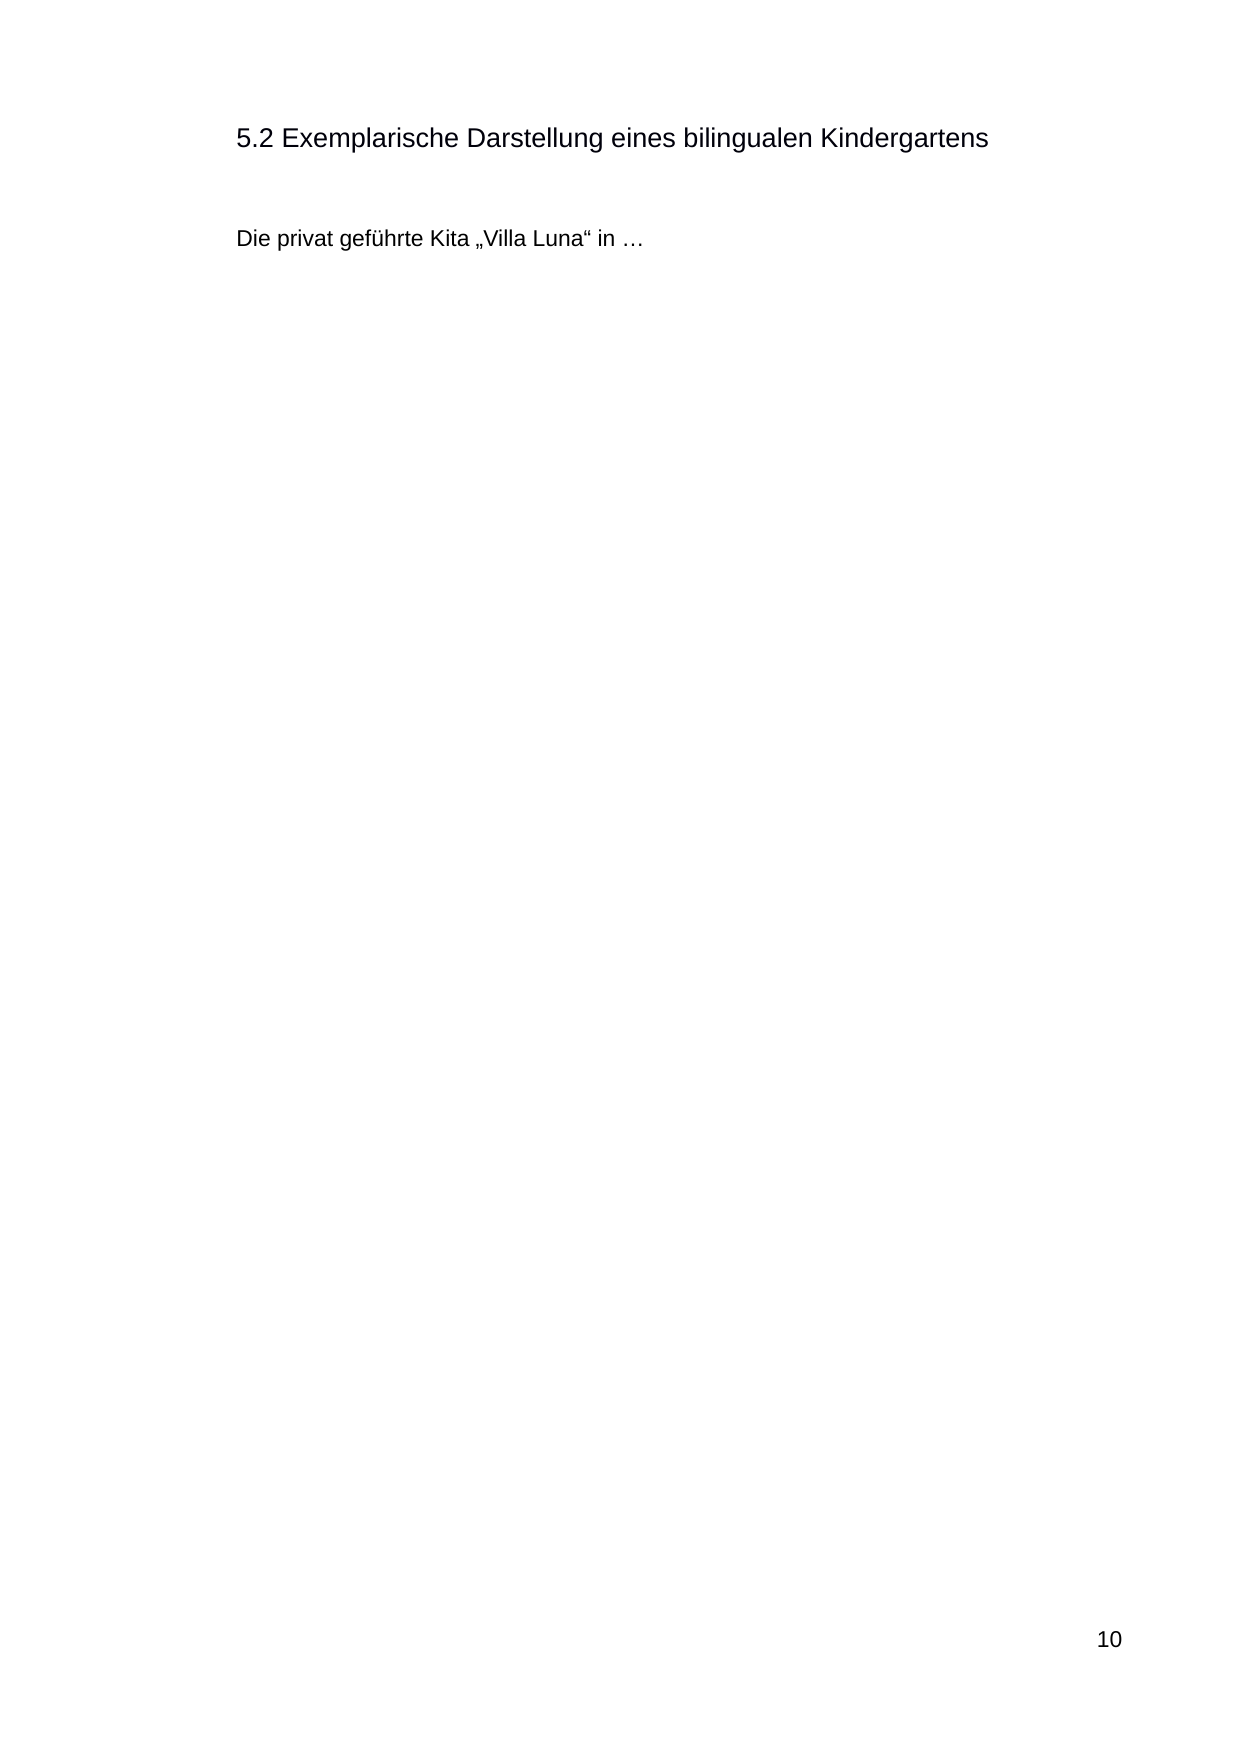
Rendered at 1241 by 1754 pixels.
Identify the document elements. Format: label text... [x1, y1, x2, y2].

text Die privat geführte Kita „Villa Luna“ in … [236, 225, 1122, 252]
subtitle 5.2 Exemplarische Darstellung eines bilingualen Kindergartens [236, 122, 1122, 153]
